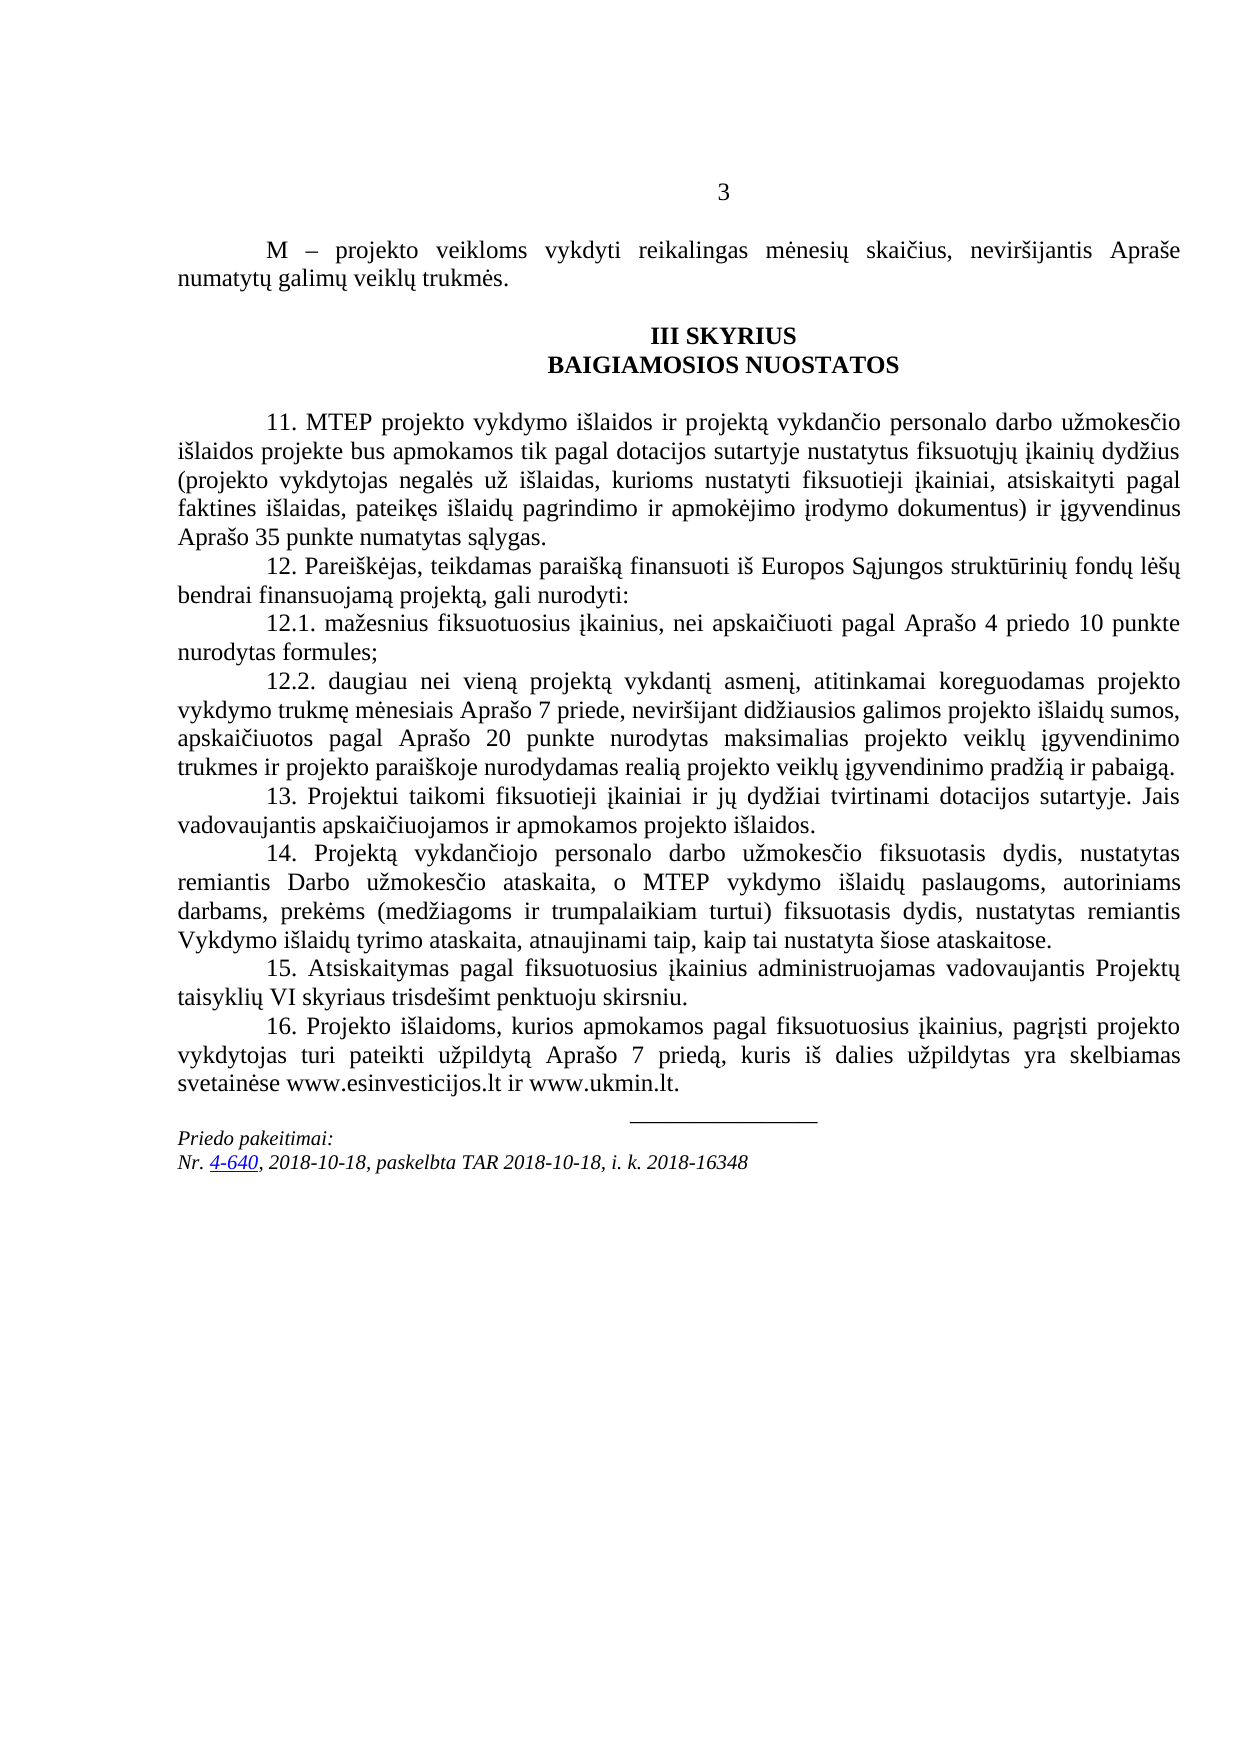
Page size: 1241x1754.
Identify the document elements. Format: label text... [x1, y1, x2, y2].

text _______________ [177, 1097, 1181, 1126]
text 14. Projektą vykdančiojo personalo darbo užmokesčio fiksuotasis dydis, nustatytas remiantis Darbo užmokesčio ataskaita, o MTEP vykdymo išlaidų paslaugoms, autoriniams darbams, prekėms (medžiagoms ir trumpalaikiam turtui) fiksuotasis dydis, nustatytas remiantis Vykdymo išlaidų tyrimo ataskaita, atnaujinami taip, kaip tai nustatyta šiose ataskaitose. [177, 838, 1181, 953]
text 11. MTEP projekto vykdymo išlaidos ir projektą vykdančio personalo darbo užmokesčio išlaidos projekte bus apmokamos tik pagal dotacijos sutartyje nustatytus fiksuotųjų įkainių dydžius (projekto vykdytojas negalės už išlaidas, kurioms nustatyti fiksuotieji įkainiai, atsiskaityti pagal faktines išlaidas, pateikęs išlaidų pagrindimo ir apmokėjimo įrodymo dokumentus) ir įgyvendinus Aprašo 35 punkte numatytas sąlygas. [177, 407, 1181, 551]
text 16. Projekto išlaidoms, kurios apmokamos pagal fiksuotuosius įkainius, pagrįsti projekto vykdytojas turi pateikti užpildytą Aprašo 7 priedą, kuris iš dalies užpildytas yra skelbiamas svetainėse www.esinvesticijos.lt ir www.ukmin.lt. [177, 1011, 1181, 1097]
text BAIGIAMOSIOS NUOSTATOS [177, 350, 1181, 378]
text 15. Atsiskaitymas pagal fiksuotuosius įkainius administruojamas vadovaujantis Projektų taisyklių VI skyriaus trisdešimt penktuoju skirsniu. [177, 953, 1181, 1011]
text 13. Projektui taikomi fiksuotieji įkainiai ir jų dydžiai tvirtinami dotacijos sutartyje. Jais vadovaujantis apskaičiuojamos ir apmokamos projekto išlaidos. [177, 781, 1181, 838]
text 12.1. mažesnius fiksuotuosius įkainius, nei apskaičiuoti pagal Aprašo 4 priedo 10 punkte nurodytas formules; [177, 608, 1181, 666]
text Priedo pakeitimai: [177, 1126, 1181, 1150]
text III SKYRIUS [177, 321, 1181, 350]
text 12. Pareiškėjas, teikdamas paraišką finansuoti iš Europos Sąjungos struktūrinių fondų lėšų bendrai finansuojamą projektą, gali nurodyti: [177, 551, 1181, 608]
text M – projekto veikloms vykdyti reikalingas mėnesių skaičius, neviršijantis Apraše numatytų galimų veiklų trukmės. [177, 235, 1181, 292]
text Nr. 4-640, 2018-10-18, paskelbta TAR 2018-10-18, i. k. 2018-16348 [177, 1150, 1181, 1174]
text 12.2. daugiau nei vieną projektą vykdantį asmenį, atitinkamai koreguodamas projekto vykdymo trukmę mėnesiais Aprašo 7 priede, neviršijant didžiausios galimos projekto išlaidų sumos, apskaičiuotos pagal Aprašo 20 punkte nurodytas maksimalias projekto veiklų įgyvendinimo trukmes ir projekto paraiškoje nurodydamas realią projekto veiklų įgyvendinimo pradžią ir pabaigą. [177, 666, 1181, 781]
